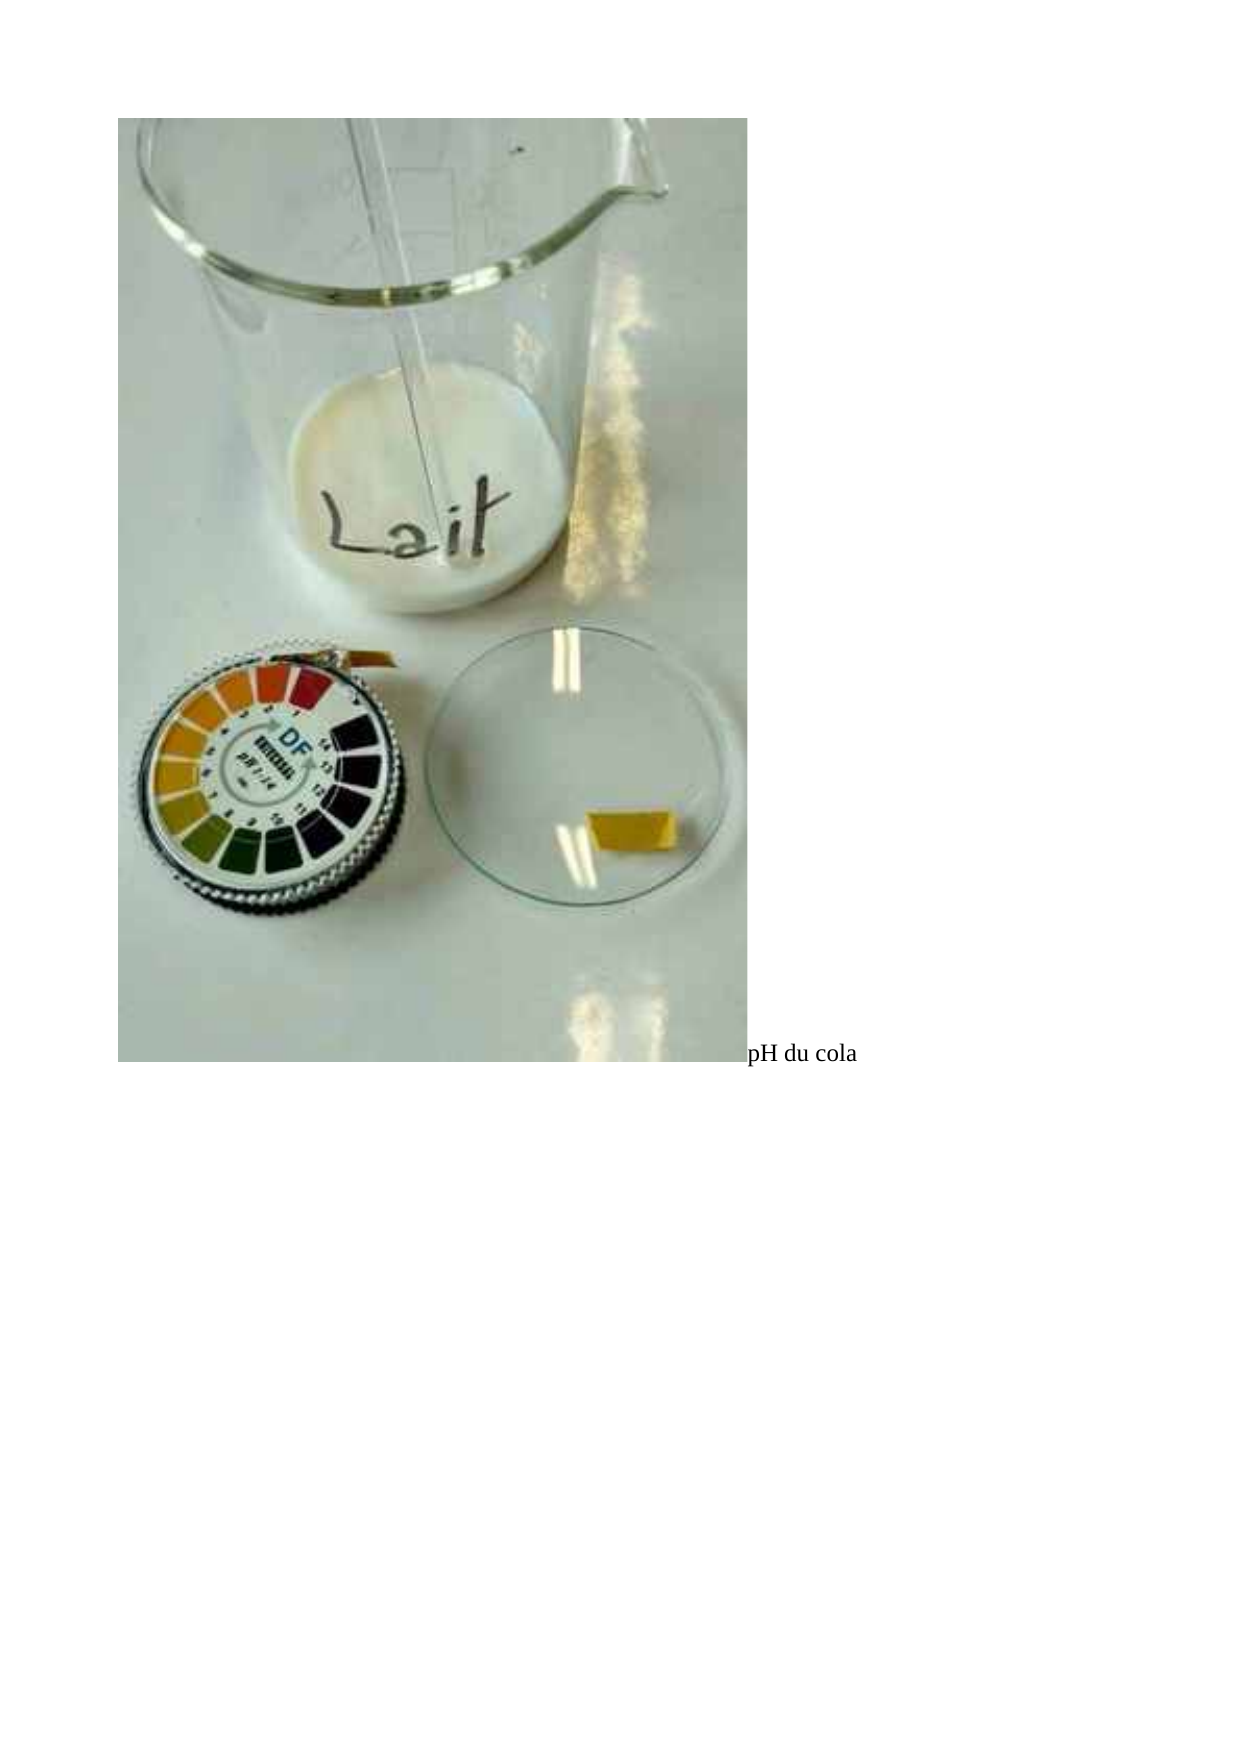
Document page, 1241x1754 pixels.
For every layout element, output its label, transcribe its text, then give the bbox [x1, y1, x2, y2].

picture [118, 118, 748, 1062]
text pH du cola [118, 118, 1122, 1067]
